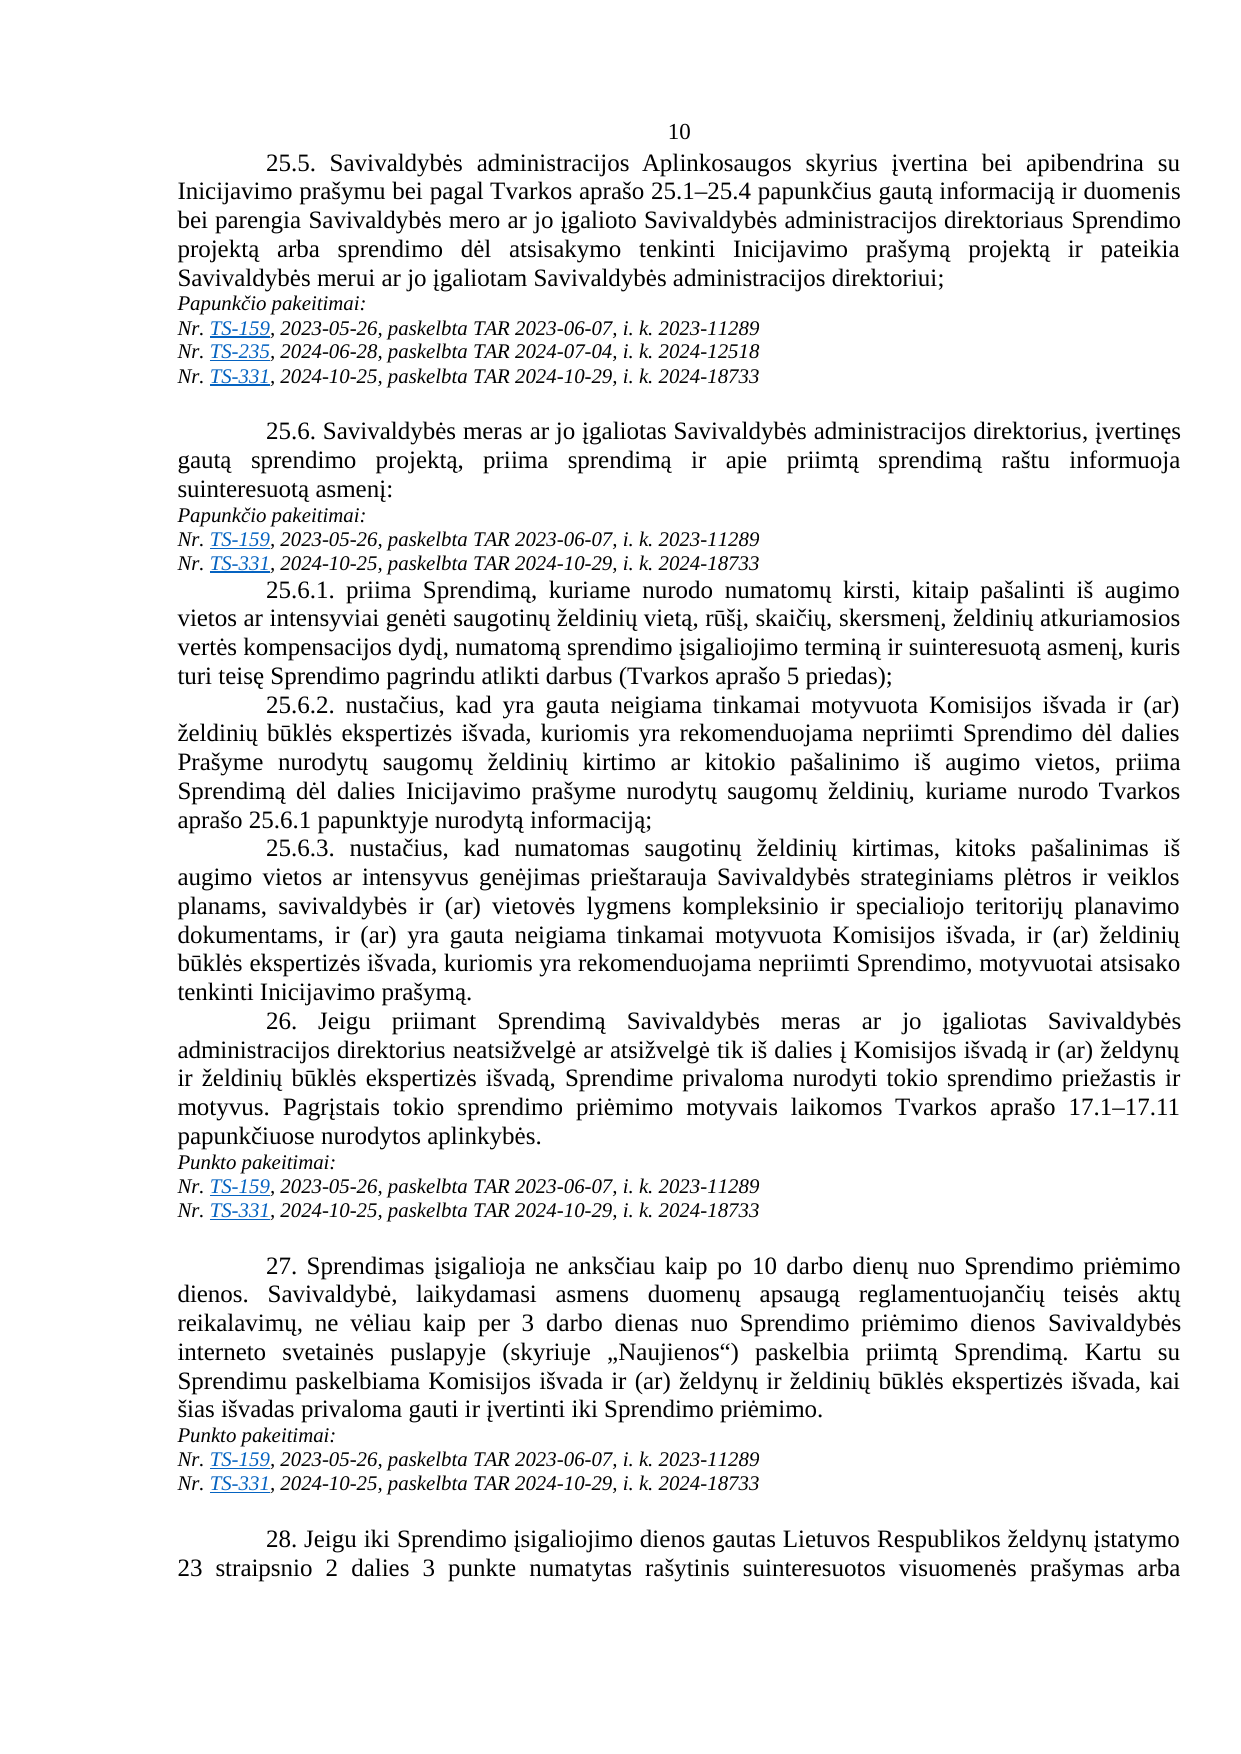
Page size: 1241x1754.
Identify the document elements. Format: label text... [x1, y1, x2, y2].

text Papunkčio pakeitimai: [177, 503, 1181, 527]
text Nr. TS-159, 2023-05-26, paskelbta TAR 2023-06-07, i. k. 2023-11289 [177, 1174, 1181, 1198]
text 27. Sprendimas įsigalioja ne anksčiau kaip po 10 darbo dienų nuo Sprendimo priėmimo dienos. Savivaldybė, laikydamasi asmens duomenų apsaugą reglamentuojančių teisės aktų reikalavimų, ne vėliau kaip per 3 darbo dienas nuo Sprendimo priėmimo dienos Savivaldybės interneto svetainės puslapyje (skyriuje „Naujienos“) paskelbia priimtą Sprendimą. Kartu su Sprendimu paskelbiama Komisijos išvada ir (ar) želdynų ir želdinių būklės ekspertizės išvada, kai šias išvadas privaloma gauti ir įvertinti iki Sprendimo priėmimo. [177, 1251, 1181, 1423]
text 25.6. Savivaldybės meras ar jo įgaliotas Savivaldybės administracijos direktorius, įvertinęs gautą sprendimo projektą, priima sprendimą ir apie priimtą sprendimą raštu informuoja suinteresuotą asmenį: [177, 416, 1181, 503]
text Nr. TS-159, 2023-05-26, paskelbta TAR 2023-06-07, i. k. 2023-11289 [177, 315, 1181, 339]
text 28. Jeigu iki Sprendimo įsigaliojimo dienos gautas Lietuvos Respublikos želdynų įstatymo 23 straipsnio 2 dalies 3 punkte numatytas rašytinis suinteresuotos visuomenės prašymas arba [177, 1524, 1181, 1582]
text Nr. TS-159, 2023-05-26, paskelbta TAR 2023-06-07, i. k. 2023-11289 [177, 527, 1181, 551]
text 25.5. Savivaldybės administracijos Aplinkosaugos skyrius įvertina bei apibendrina su Inicijavimo prašymu bei pagal Tvarkos aprašo 25.1–25.4 papunkčius gautą informaciją ir duomenis bei parengia Savivaldybės mero ar jo įgalioto Savivaldybės administracijos direktoriaus Sprendimo projektą arba sprendimo dėl atsisakymo tenkinti Inicijavimo prašymą projektą ir pateikia Savivaldybės merui ar jo įgaliotam Savivaldybės administracijos direktoriui; [177, 148, 1181, 291]
text Nr. TS-331, 2024-10-25, paskelbta TAR 2024-10-29, i. k. 2024-18733 [177, 1198, 1181, 1222]
text Nr. TS-235, 2024-06-28, paskelbta TAR 2024-07-04, i. k. 2024-12518 [177, 339, 1181, 363]
text Punkto pakeitimai: [177, 1423, 1181, 1447]
text Nr. TS-159, 2023-05-26, paskelbta TAR 2023-06-07, i. k. 2023-11289 [177, 1447, 1181, 1471]
text 25.6.2. nustačius, kad yra gauta neigiama tinkamai motyvuota Komisijos išvada ir (ar) želdinių būklės ekspertizės išvada, kuriomis yra rekomenduojama nepriimti Sprendimo dėl dalies Prašyme nurodytų saugomų želdinių kirtimo ar kitokio pašalinimo iš augimo vietos, priima Sprendimą dėl dalies Inicijavimo prašyme nurodytų saugomų želdinių, kuriame nurodo Tvarkos aprašo 25.6.1 papunktyje nurodytą informaciją; [177, 690, 1181, 833]
text 25.6.1. priima Sprendimą, kuriame nurodo numatomų kirsti, kitaip pašalinti iš augimo vietos ar intensyviai genėti saugotinų želdinių vietą, rūšį, skaičių, skersmenį, želdinių atkuriamosios vertės kompensacijos dydį, numatomą sprendimo įsigaliojimo terminą ir suinteresuotą asmenį, kuris turi teisę Sprendimo pagrindu atlikti darbus (Tvarkos aprašo 5 priedas); [177, 575, 1181, 690]
text Nr. TS-331, 2024-10-25, paskelbta TAR 2024-10-29, i. k. 2024-18733 [177, 551, 1181, 575]
text Papunkčio pakeitimai: [177, 291, 1181, 315]
text Punkto pakeitimai: [177, 1150, 1181, 1174]
text Nr. TS-331, 2024-10-25, paskelbta TAR 2024-10-29, i. k. 2024-18733 [177, 363, 1181, 388]
text Nr. TS-331, 2024-10-25, paskelbta TAR 2024-10-29, i. k. 2024-18733 [177, 1471, 1181, 1495]
text 26. Jeigu priimant Sprendimą Savivaldybės meras ar jo įgaliotas Savivaldybės administracijos direktorius neatsižvelgė ar atsižvelgė tik iš dalies į Komisijos išvadą ir (ar) želdynų ir želdinių būklės ekspertizės išvadą, Sprendime privaloma nurodyti tokio sprendimo priežastis ir motyvus. Pagrįstais tokio sprendimo priėmimo motyvais laikomos Tvarkos aprašo 17.1–17.11 papunkčiuose nurodytos aplinkybės. [177, 1006, 1181, 1150]
text 25.6.3. nustačius, kad numatomas saugotinų želdinių kirtimas, kitoks pašalinimas iš augimo vietos ar intensyvus genėjimas prieštarauja Savivaldybės strateginiams plėtros ir veiklos planams, savivaldybės ir (ar) vietovės lygmens kompleksinio ir specialiojo teritorijų planavimo dokumentams, ir (ar) yra gauta neigiama tinkamai motyvuota Komisijos išvada, ir (ar) želdinių būklės ekspertizės išvada, kuriomis yra rekomenduojama nepriimti Sprendimo, motyvuotai atsisako tenkinti Inicijavimo prašymą. [177, 833, 1181, 1006]
